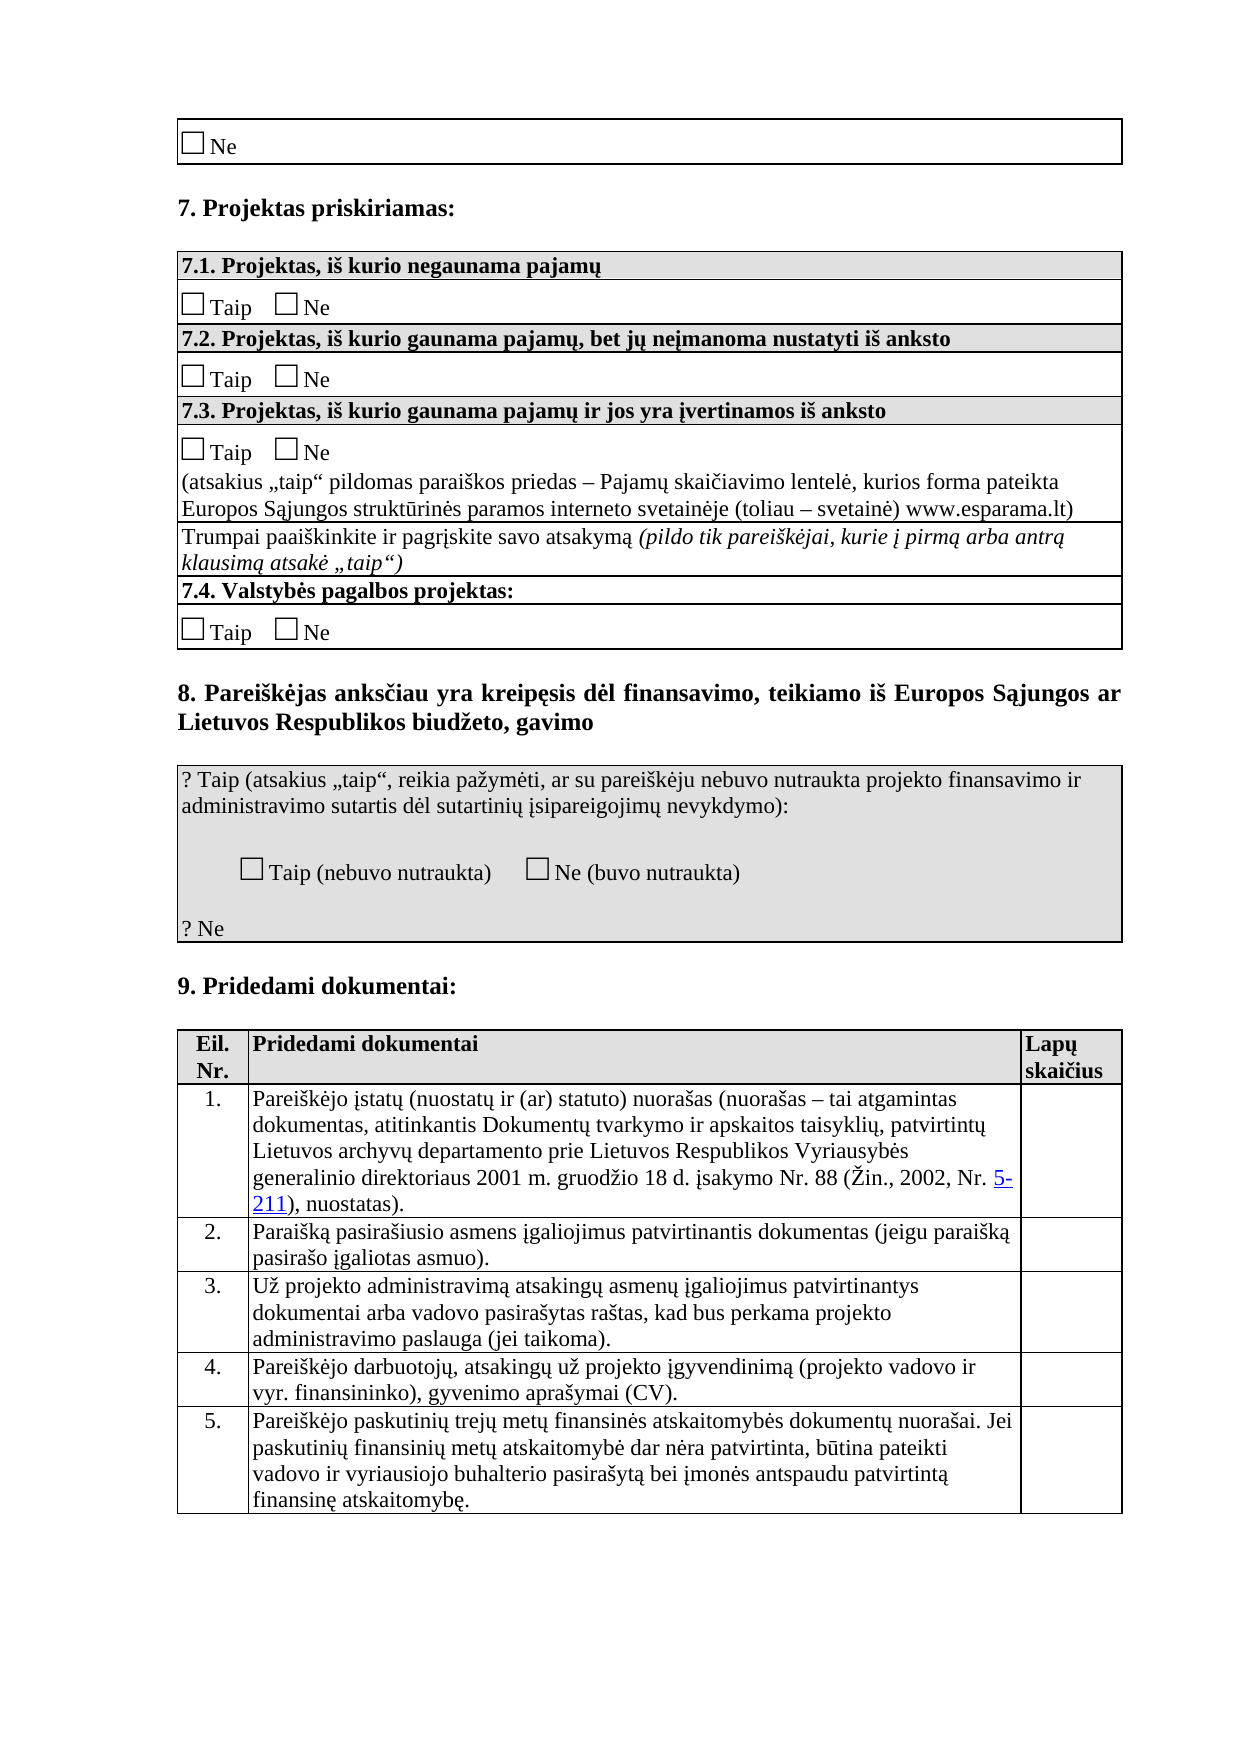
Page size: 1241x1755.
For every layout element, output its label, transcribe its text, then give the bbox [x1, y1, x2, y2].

text 8. Pareiškėjas anksčiau yra kreipęsis dėl finansavimo, teikiamo iš Europos Sąjungos ar Lietuvos Respublikos biudžeto, gavimo [177, 678, 1122, 736]
table_header 7.1. Projektas, iš kurio negaunama pajamų [178, 252, 1121, 278]
text 9. Pridedami dokumentai: [177, 971, 1122, 1000]
table_cell 7.2. Projektas, iš kurio gaunama pajamų, bet jų neįmanoma nustatyti iš anksto [178, 325, 1121, 351]
table_cell 5. [178, 1407, 248, 1513]
table_header Pridedami dokumentai [249, 1031, 1020, 1083]
table_cell 1. [178, 1085, 248, 1216]
table_cell [1022, 1407, 1121, 1513]
table_cell [1022, 1218, 1121, 1271]
table_cell [1022, 1272, 1121, 1351]
table_cell 7.4. Valstybės pagalbos projektas: [178, 577, 1121, 603]
table_cell Paraišką pasirašiusio asmens įgaliojimus patvirtinantis dokumentas (jeigu paraišką pasirašo įgaliotas asmuo). [249, 1218, 1020, 1271]
table_cell [1022, 1353, 1121, 1406]
table_header Lapų skaičius [1022, 1031, 1121, 1083]
table_cell □ Ne [178, 120, 1121, 163]
table_cell 3. [178, 1272, 248, 1351]
table_cell Pareiškėjo paskutinių trejų metų finansinės atskaitomybės dokumentų nuorašai. Jei paskutinių finansinių metų atskaitomybė dar nėra patvirtinta, būtina pateikti vadovo ir vyriausiojo buhalterio pasirašytą bei įmonės antspaudu patvirtintą finansinę atskaitomybę. [249, 1407, 1020, 1513]
table_cell □ Taip □ Ne [178, 353, 1121, 396]
table_header ? Taip (atsakius „taip“, reikia pažymėti, ar su pareiškėju nebuvo nutraukta projekto finansavimo ir administravimo sutartis dėl sutartinių įsipareigojimų nevykdymo): □ Taip (nebuvo nutraukta) □ Ne (buvo nutraukta) [178, 766, 1121, 915]
table_cell □ Taip □ Ne [178, 280, 1121, 323]
table_cell Pareiškėjo įstatų (nuostatų ir (ar) statuto) nuorašas (nuorašas – tai atgamintas dokumentas, atitinkantis Dokumentų tvarkymo ir apskaitos taisyklių, patvirtintų Lietuvos archyvų departamento prie Lietuvos Respublikos Vyriausybės generalinio direktoriaus 2001 m. gruodžio 18 d. įsakymo Nr. 88 (Žin., 2002, Nr. 5-211), nuostatas). [249, 1085, 1020, 1216]
table_cell Pareiškėjo darbuotojų, atsakingų už projekto įgyvendinimą (projekto vadovo ir vyr. finansininko), gyvenimo aprašymai (CV). [249, 1353, 1020, 1406]
table_cell ? Ne [178, 915, 1121, 941]
table_header Eil. Nr. [178, 1031, 248, 1083]
table_cell Trumpai paaiškinkite ir pagrįskite savo atsakymą (pildo tik pareiškėjai, kurie į pirmą arba antrą klausimą atsakė „taip“) [178, 523, 1121, 575]
table_cell 7.3. Projektas, iš kurio gaunama pajamų ir jos yra įvertinamos iš anksto [178, 397, 1121, 424]
table_cell □ Taip □ Ne (atsakius „taip“ pildomas paraiškos priedas – Pajamų skaičiavimo lentelė, kurios forma pateikta Europos Sąjungos struktūrinės paramos interneto svetainėje (toliau – svetainė) www.esparama.lt) [178, 425, 1121, 521]
table_cell 2. [178, 1218, 248, 1271]
table_cell Už projekto administravimą atsakingų asmenų įgaliojimus patvirtinantys dokumentai arba vadovo pasirašytas raštas, kad bus perkama projekto administravimo paslauga (jei taikoma). [249, 1272, 1020, 1351]
table_cell [1022, 1085, 1121, 1216]
table_cell □ Taip □ Ne [178, 605, 1121, 648]
table_cell 4. [178, 1353, 248, 1406]
text 7. Projektas priskiriamas: [177, 193, 1122, 222]
